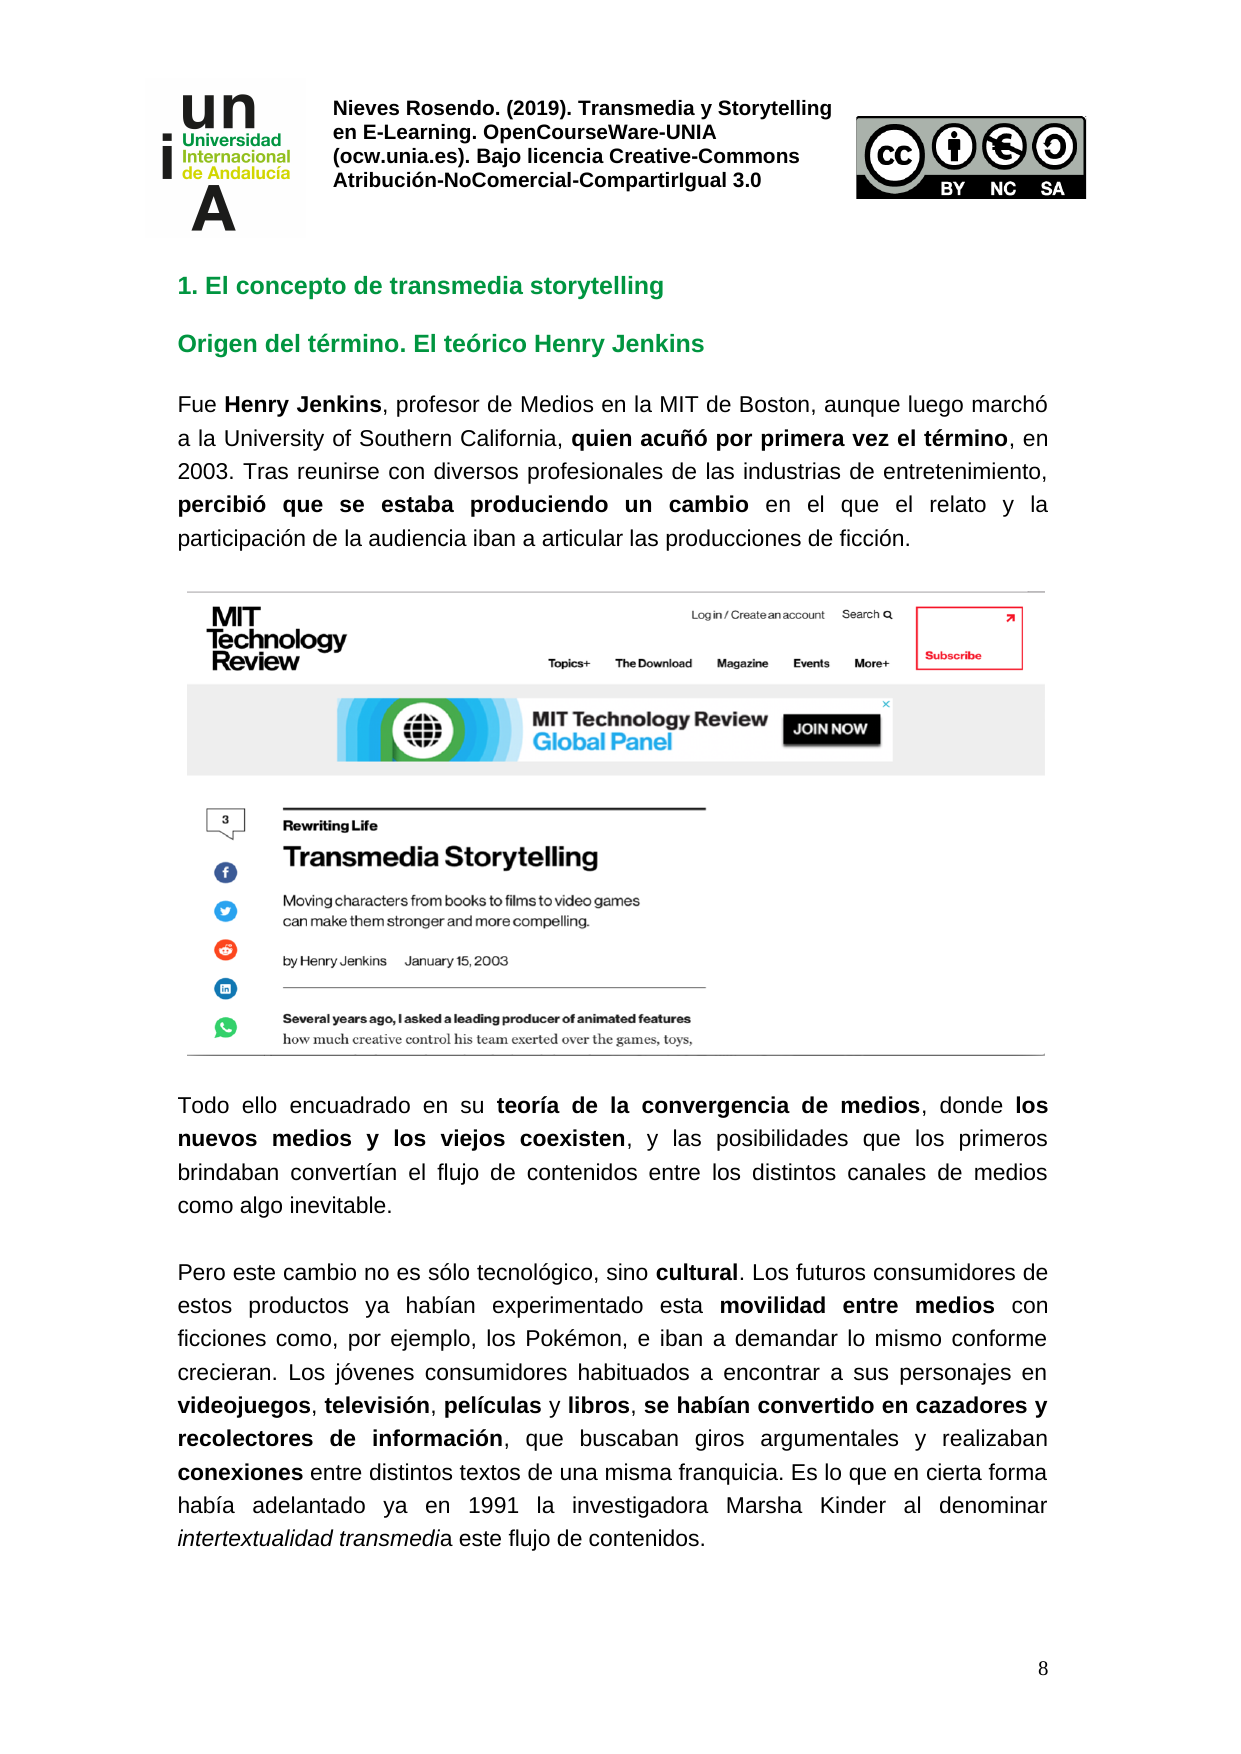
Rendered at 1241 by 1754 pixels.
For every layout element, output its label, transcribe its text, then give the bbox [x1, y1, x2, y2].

picture [187, 590, 1045, 1087]
text Todo ello encuadrado en su teoría de la convergencia de medios, donde los nuevos medios y los viejos coexisten, y las posibilidades que los primeros brindaban convertían el flujo de contenidos entre los distintos canales de medios como algo inevitable. [177, 586, 1048, 1220]
picture [144, 78, 306, 238]
text 1. El concepto de transmedia storytelling [177, 271, 1048, 300]
text Origen del término. El teórico Henry Jenkins [177, 328, 1048, 357]
text Pero este cambio no es sólo tecnológico, sino cultural. Los futuros consumidores de estos productos ya habían experimentado esta movilidad entre medios con ficciones como, por ejemplo, los Pokémon, e iban a demandar lo mismo conforme crecieran. Los jóvenes consumidores habituados a encontrar a sus personajes en videojuegos, televisión, películas y libros, se habían convertido en cazadores y recolectores de información, que buscaban giros argumentales y realizaban conexiones entre distintos textos de una misma franquicia. Es lo que en cierta forma había adelantado ya en 1991 la investigadora Marsha Kinder al denominar intertextualidad transmedia este flujo de contenidos. [177, 1253, 1048, 1553]
text Fue Henry Jenkins, profesor de Medios en la MIT de Boston, aunque luego marchó a la University of Southern California, quien acuñó por primera vez el término, en 2003. Tras reunirse con diversos profesionales de las industrias de entretenimiento, percibió que se estaba produciendo un cambio en el que el relato y la participación de la audiencia iban a articular las producciones de ficción. [177, 386, 1048, 553]
